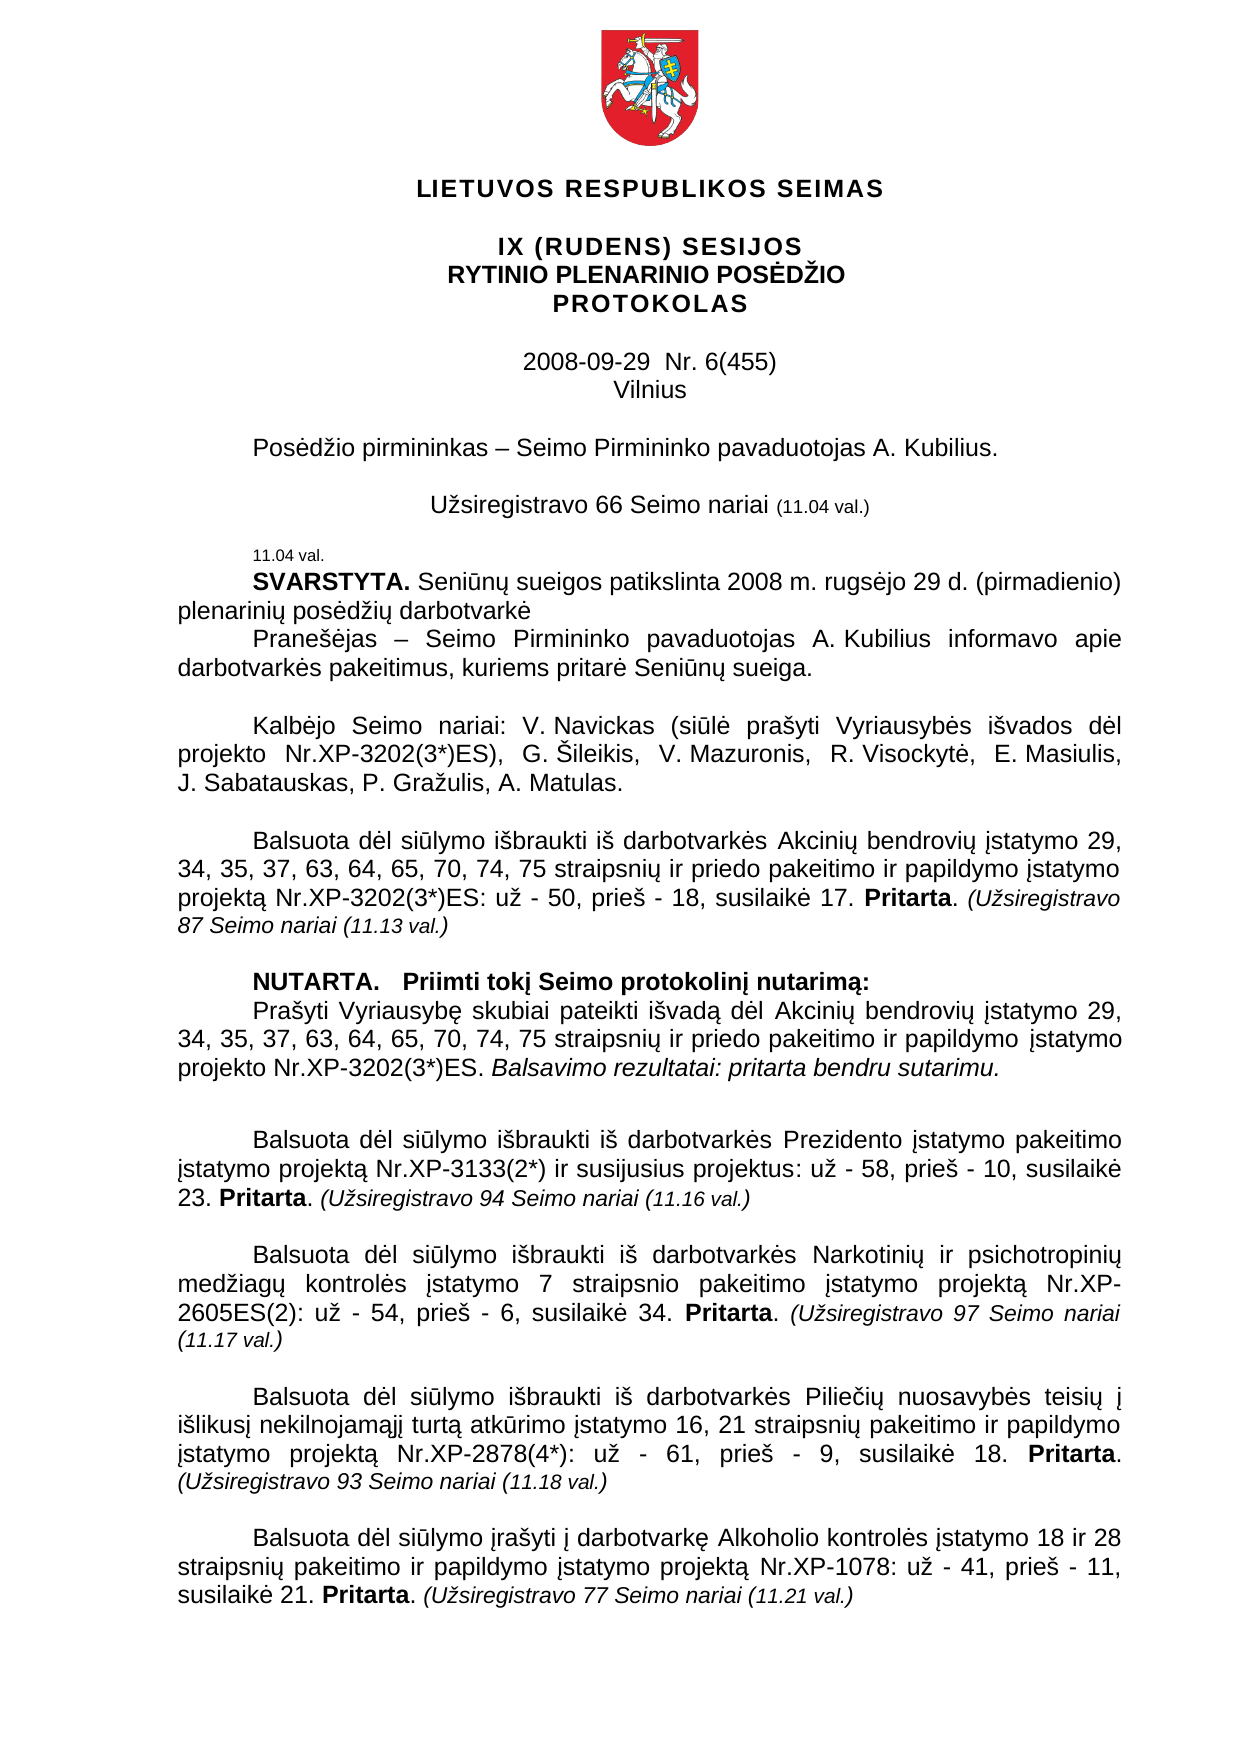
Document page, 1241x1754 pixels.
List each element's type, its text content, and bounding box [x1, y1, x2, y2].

text PROTOKOLAS [177, 289, 1122, 318]
text LIETUVOS RESPUBLIKOS SEIMAS [177, 174, 1122, 203]
text Balsuota dėl siūlymo įrašyti į darbotvarkę Alkoholio kontrolės įstatymo 18 ir 28 straipsnių pakeitimo ir papildymo įstatymo projektą Nr.XP-1078: už - 41, prieš - 11, susilaikė 21. Pritarta. (Užsiregistravo 77 Seimo nariai (11.21 val.) [177, 1523, 1122, 1609]
subtitle RYTINIO PLENARINIO POSĖDŽIO [177, 260, 1122, 289]
text 11.04 val. [177, 538, 1122, 567]
text 2008-09-29 Nr. 6(455) [177, 346, 1122, 375]
text IX (RUDENS) SESIJOS [177, 231, 1122, 260]
text NUTARTA. Priimti tokį Seimo protokolinį nutarimą: [177, 967, 1122, 996]
text Balsuota dėl siūlymo išbraukti iš darbotvarkės Prezidento įstatymo pakeitimo įstatymo projektą Nr.XP-3133(2*) ir susijusius projektus: už - 58, prieš - 10, susilaikė 23. Pritarta. (Užsiregistravo 94 Seimo nariai (11.16 val.) [177, 1125, 1122, 1211]
text SVARSTYTA. Seniūnų sueigos patikslinta 2008 m. rugsėjo 29 d. (pirmadienio) plenarinių posėdžių darbotvarkė [177, 567, 1122, 624]
text Pranešėjas – Seimo Pirmininko pavaduotojas A. Kubilius informavo apie darbotvarkės pakeitimus, kuriems pritarė Seniūnų sueiga. [177, 624, 1122, 682]
text Vilnius [177, 375, 1122, 404]
text Balsuota dėl siūlymo išbraukti iš darbotvarkės Akcinių bendrovių įstatymo 29, 34, 35, 37, 63, 64, 65, 70, 74, 75 straipsnių ir priedo pakeitimo ir papildymo įstatymo projektą Nr.XP-3202(3*)ES: už - 50, prieš - 18, susilaikė 17. Pritarta. (Užsiregistravo 87 Seimo nariai (11.13 val.) [177, 826, 1122, 938]
text Balsuota dėl siūlymo išbraukti iš darbotvarkės Narkotinių ir psichotropinių medžiagų kontrolės įstatymo 7 straipsnio pakeitimo įstatymo projektą Nr.XP-2605ES(2): už - 54, prieš - 6, susilaikė 34. Pritarta. (Užsiregistravo 97 Seimo nariai (11.17 val.) [177, 1240, 1122, 1353]
text Prašyti Vyriausybę skubiai pateikti išvadą dėl Akcinių bendrovių įstatymo 29, 34, 35, 37, 63, 64, 65, 70, 74, 75 straipsnių ir priedo pakeitimo ir papildymo įstatymo projekto Nr.XP-3202(3*)ES. Balsavimo rezultatai: pritarta bendru sutarimu. [177, 996, 1122, 1082]
text Balsuota dėl siūlymo išbraukti iš darbotvarkės Piliečių nuosavybės teisių į išlikusį nekilnojamąjį turtą atkūrimo įstatymo 16, 21 straipsnių pakeitimo ir papildymo įstatymo projektą Nr.XP-2878(4*): už - 61, prieš - 9, susilaikė 18. Pritarta. (Užsiregistravo 93 Seimo nariai (11.18 val.) [177, 1381, 1122, 1494]
text Užsiregistravo 66 Seimo nariai (11.04 val.) [177, 490, 1122, 519]
text Posėdžio pirmininkas – Seimo Pirmininko pavaduotojas A. Kubilius. [177, 433, 1122, 461]
text Kalbėjo Seimo nariai: V. Navickas (siūlė prašyti Vyriausybės išvados dėl projekto Nr.XP-3202(3*)ES), G. Šileikis, V. Mazuronis, R. Visockytė, E. Masiulis, J. Sabatauskas, P. Gražulis, A. Matulas. [177, 711, 1122, 797]
